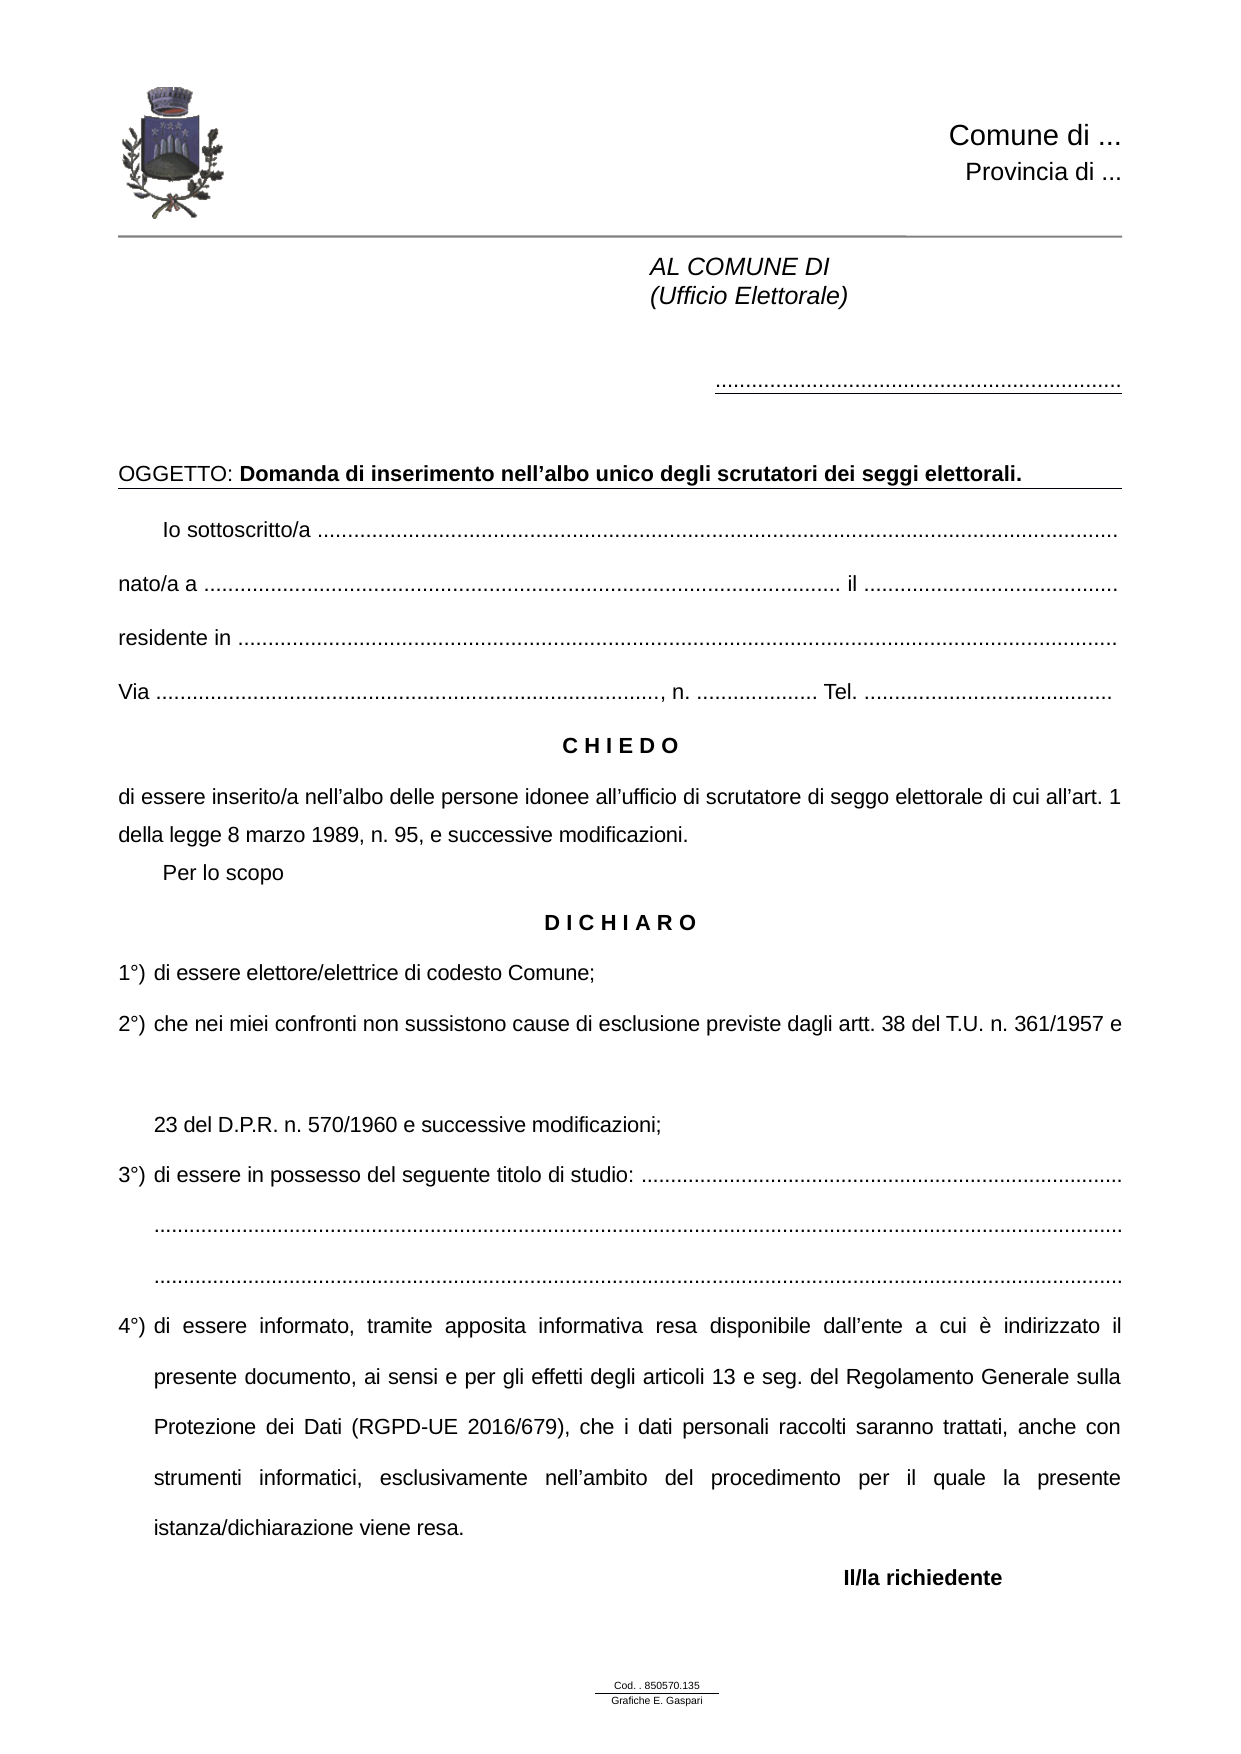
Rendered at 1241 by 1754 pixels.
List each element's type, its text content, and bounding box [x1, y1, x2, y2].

text CHIEDO [118, 733, 1122, 759]
text 4°) di essere informato, tramite apposita informativa resa disponibile dall’ente a cui è indirizzato il presente documento, ai sensi e per gli effetti degli articoli 13 e seg. del Regolamento Generale sulla Protezione dei Dati (RGPD-UE 2016/679), che i dati personali raccolti saranno trattati, anche con strumenti informatici, esclusivamente nell’ambito del procedimento per il quale la presente istanza/dichiarazione viene resa. [118, 1313, 1122, 1540]
text ................................................................... [715, 364, 1122, 393]
text Io sottoscritto/a .................................................................................................................................... nato/a a ......................................................................................................... il .......................................... residente in ................................................................................................................................................. Via ..................................................................................., n. .................... Tel. ......................................... [118, 514, 1122, 705]
text AL COMUNE DI [118, 252, 1122, 281]
text di essere inserito/a nell’albo delle persone idonee all’ufficio di scrutatore di seggo elettorale di cui all’art. 1 della legge 8 marzo 1989, n. 95, e successive modificazioni. [118, 784, 1122, 847]
text Provincia di ... [224, 157, 1122, 185]
text 3°) di essere in possesso del seguente titolo di studio: .................................................................................. ..................................................................................................................................................................... ..................................................................................................................................................................... [118, 1162, 1122, 1288]
text Per lo scopo [118, 859, 1122, 885]
text Comune di ... [224, 118, 1122, 152]
text (Ufficio Elettorale) [118, 281, 1122, 310]
text 2°) che nei miei confronti non sussistono cause di esclusione previste dagli artt. 38 del T.U. n. 361/1957 e 23 del D.P.R. n. 570/1960 e successive modificazioni; [118, 1011, 1122, 1137]
text DICHIARO [118, 910, 1122, 935]
picture [122, 87, 224, 219]
text 1°) di essere elettore/elettrice di codesto Comune; [118, 960, 1122, 986]
text OGGETTO: Domanda di inserimento nell’albo unico degli scrutatori dei seggi elettorali. [118, 461, 1122, 488]
text Il/la richiedente [709, 1565, 1122, 1591]
